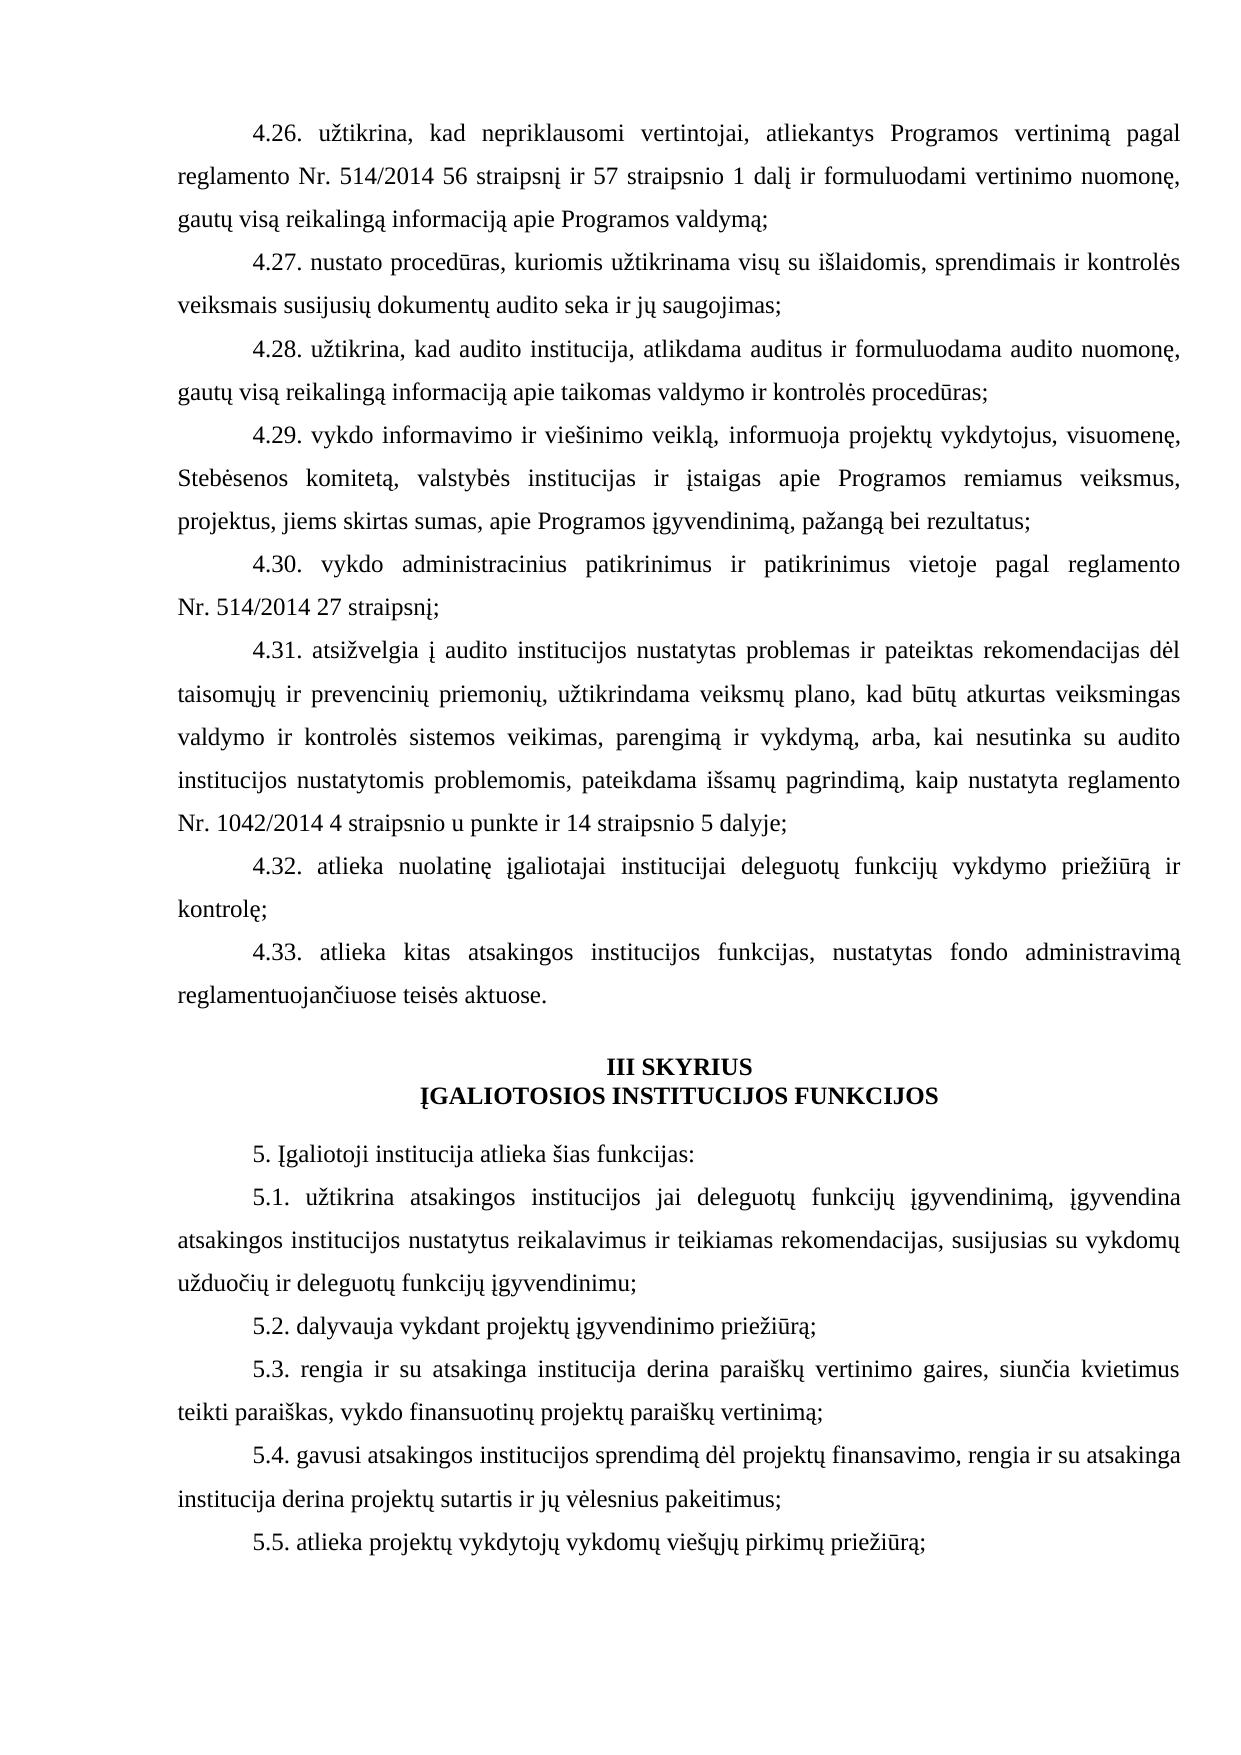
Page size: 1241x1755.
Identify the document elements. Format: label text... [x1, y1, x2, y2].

text 4.32. atlieka nuolatinę įgaliotajai institucijai deleguotų funkcijų vykdymo priežiūrą ir kontrolę; [177, 851, 1181, 923]
text ĮGALIOTOSIOS INSTITUCIJOS FUNKCIJOS [177, 1081, 1181, 1110]
text 5.1. užtikrina atsakingos institucijos jai deleguotų funkcijų įgyvendinimą, įgyvendina atsakingos institucijos nustatytus reikalavimus ir teikiamas rekomendacijas, susijusias su vykdomų užduočių ir deleguotų funkcijų įgyvendinimu; [177, 1182, 1181, 1297]
text III SKYRIUS [177, 1052, 1181, 1081]
text 4.27. nustato procedūras, kuriomis užtikrinama visų su išlaidomis, sprendimais ir kontrolės veiksmais susijusių dokumentų audito seka ir jų saugojimas; [177, 247, 1181, 319]
text 5. Įgaliotoji institucija atlieka šias funkcijas: [177, 1139, 1181, 1167]
text 4.33. atlieka kitas atsakingos institucijos funkcijas, nustatytas fondo administravimą reglamentuojančiuose teisės aktuose. [177, 937, 1181, 1009]
text 5.5. atlieka projektų vykdytojų vykdomų viešųjų pirkimų priežiūrą; [177, 1527, 1181, 1556]
text 4.31. atsižvelgia į audito institucijos nustatytas problemas ir pateiktas rekomendacijas dėl taisomųjų ir prevencinių priemonių, užtikrindama veiksmų plano, kad būtų atkurtas veiksmingas valdymo ir kontrolės sistemos veikimas, parengimą ir vykdymą, arba, kai nesutinka su audito institucijos nustatytomis problemomis, pateikdama išsamų pagrindimą, kaip nustatyta reglamento Nr. 1042/2014 4 straipsnio u punkte ir 14 straipsnio 5 dalyje; [177, 636, 1181, 837]
text 4.30. vykdo administracinius patikrinimus ir patikrinimus vietoje pagal reglamento Nr. 514/2014 27 straipsnį; [177, 549, 1181, 621]
text 5.2. dalyvauja vykdant projektų įgyvendinimo priežiūrą; [177, 1311, 1181, 1340]
text 5.3. rengia ir su atsakinga institucija derina paraiškų vertinimo gaires, siunčia kvietimus teikti paraiškas, vykdo finansuotinų projektų paraiškų vertinimą; [177, 1354, 1181, 1426]
text 4.28. užtikrina, kad audito institucija, atlikdama auditus ir formuluodama audito nuomonę, gautų visą reikalingą informaciją apie taikomas valdymo ir kontrolės procedūras; [177, 334, 1181, 406]
text 5.4. gavusi atsakingos institucijos sprendimą dėl projektų finansavimo, rengia ir su atsakinga institucija derina projektų sutartis ir jų vėlesnius pakeitimus; [177, 1441, 1181, 1512]
text 4.29. vykdo informavimo ir viešinimo veiklą, informuoja projektų vykdytojus, visuomenę, Stebėsenos komitetą, valstybės institucijas ir įstaigas apie Programos remiamus veiksmus, projektus, jiems skirtas sumas, apie Programos įgyvendinimą, pažangą bei rezultatus; [177, 420, 1181, 535]
text 4.26. užtikrina, kad nepriklausomi vertintojai, atliekantys Programos vertinimą pagal reglamento Nr. 514/2014 56 straipsnį ir 57 straipsnio 1 dalį ir formuluodami vertinimo nuomonę, gautų visą reikalingą informaciją apie Programos valdymą; [177, 118, 1181, 233]
